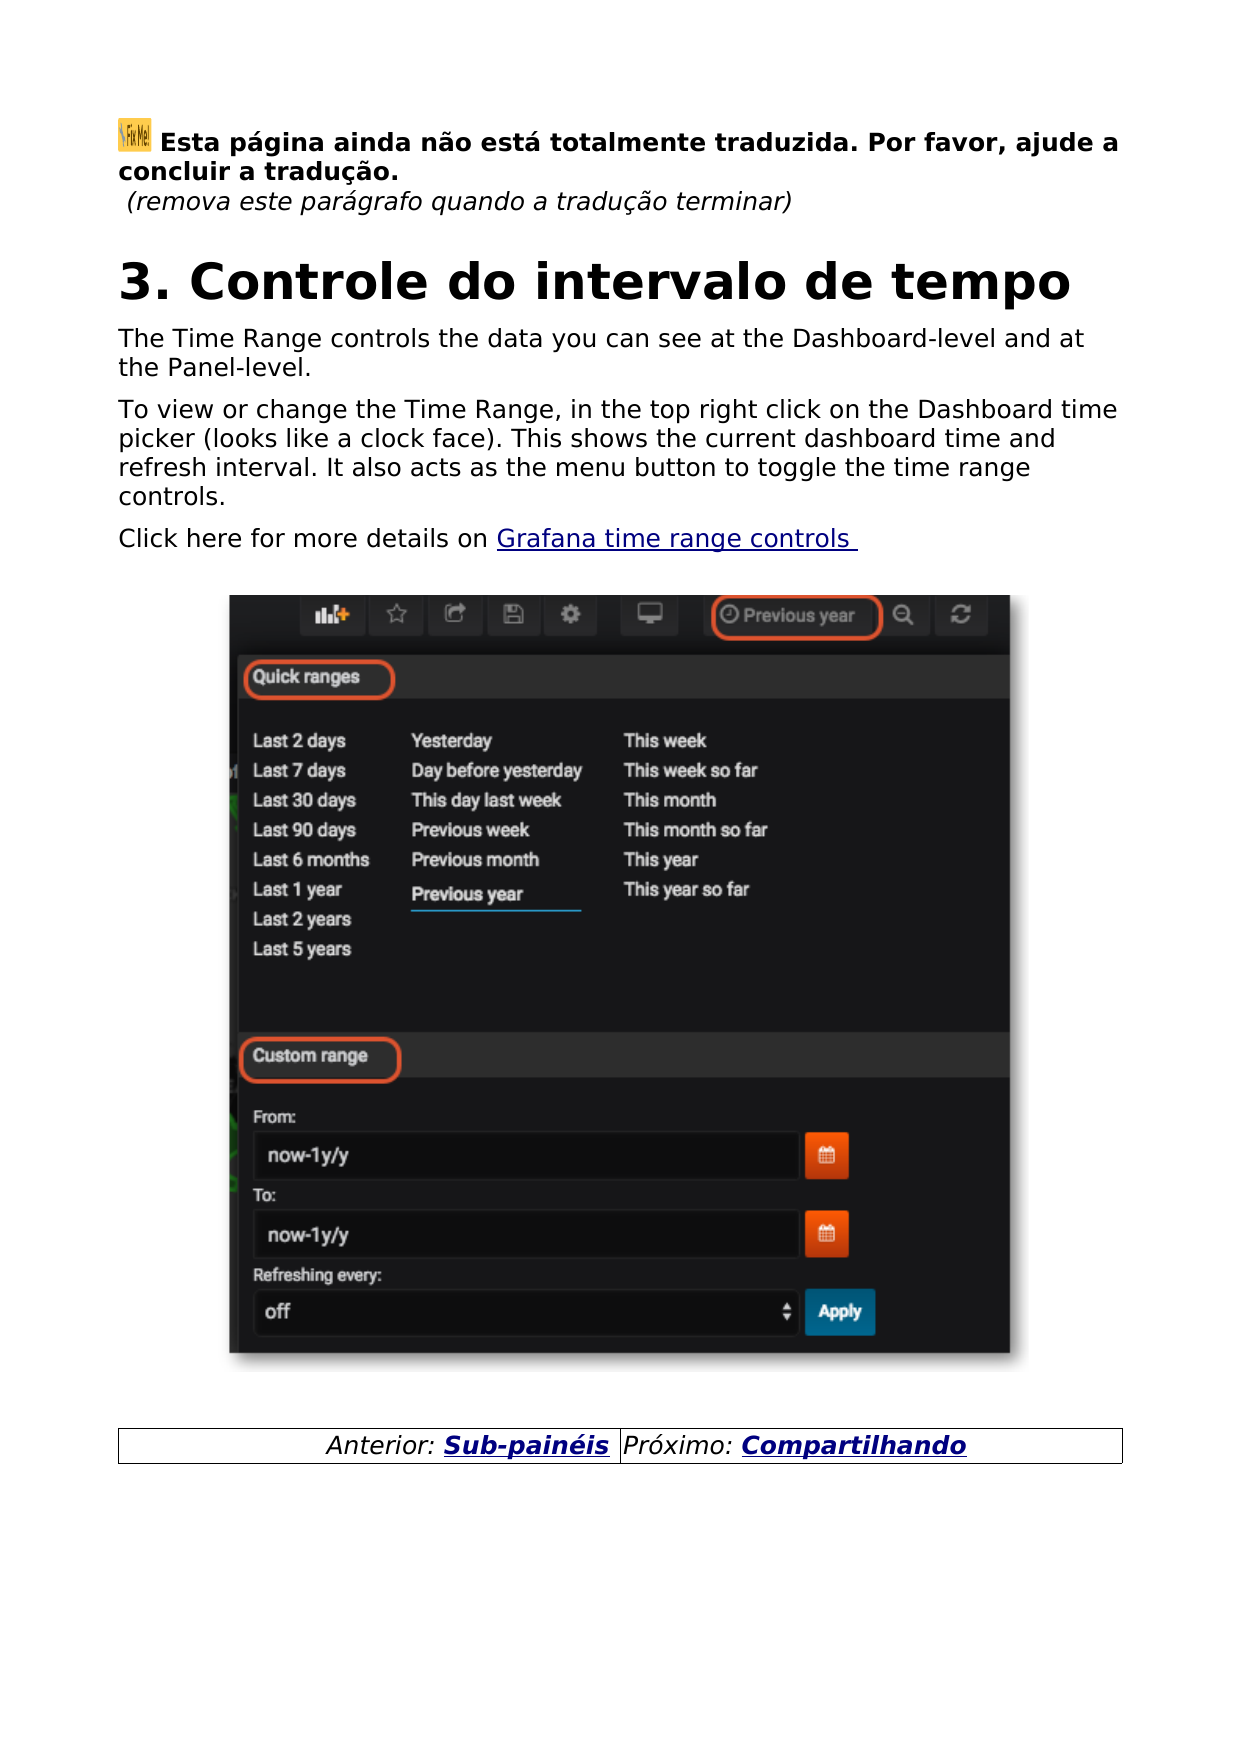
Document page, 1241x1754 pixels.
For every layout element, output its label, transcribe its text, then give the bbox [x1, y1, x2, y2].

text Esta página ainda não está totalmente traduzida. Por favor, ajude a concluir a tradução. (remova este parágrafo quando a tradução terminar) [118, 118, 1122, 216]
table_header Anterior: Sub-painéis [119, 1429, 620, 1463]
text To view or change the Time Range, in the top right click on the Dashboard time picker (looks like a clock face). This shows the current dashboard time and refresh interval. It also acts as the menu button to toggle the time range controls. [118, 395, 1122, 512]
text The Time Range controls the data you can see at the Dashboard-level and at the Panel-level. [118, 324, 1122, 382]
text Click here for more details on Grafana time range controls [118, 524, 1122, 582]
picture [211, 595, 1029, 1372]
subtitle 3. Controle do intervalo de tempo [118, 253, 1122, 312]
table_header Próximo: Compartilhando [621, 1429, 1122, 1463]
